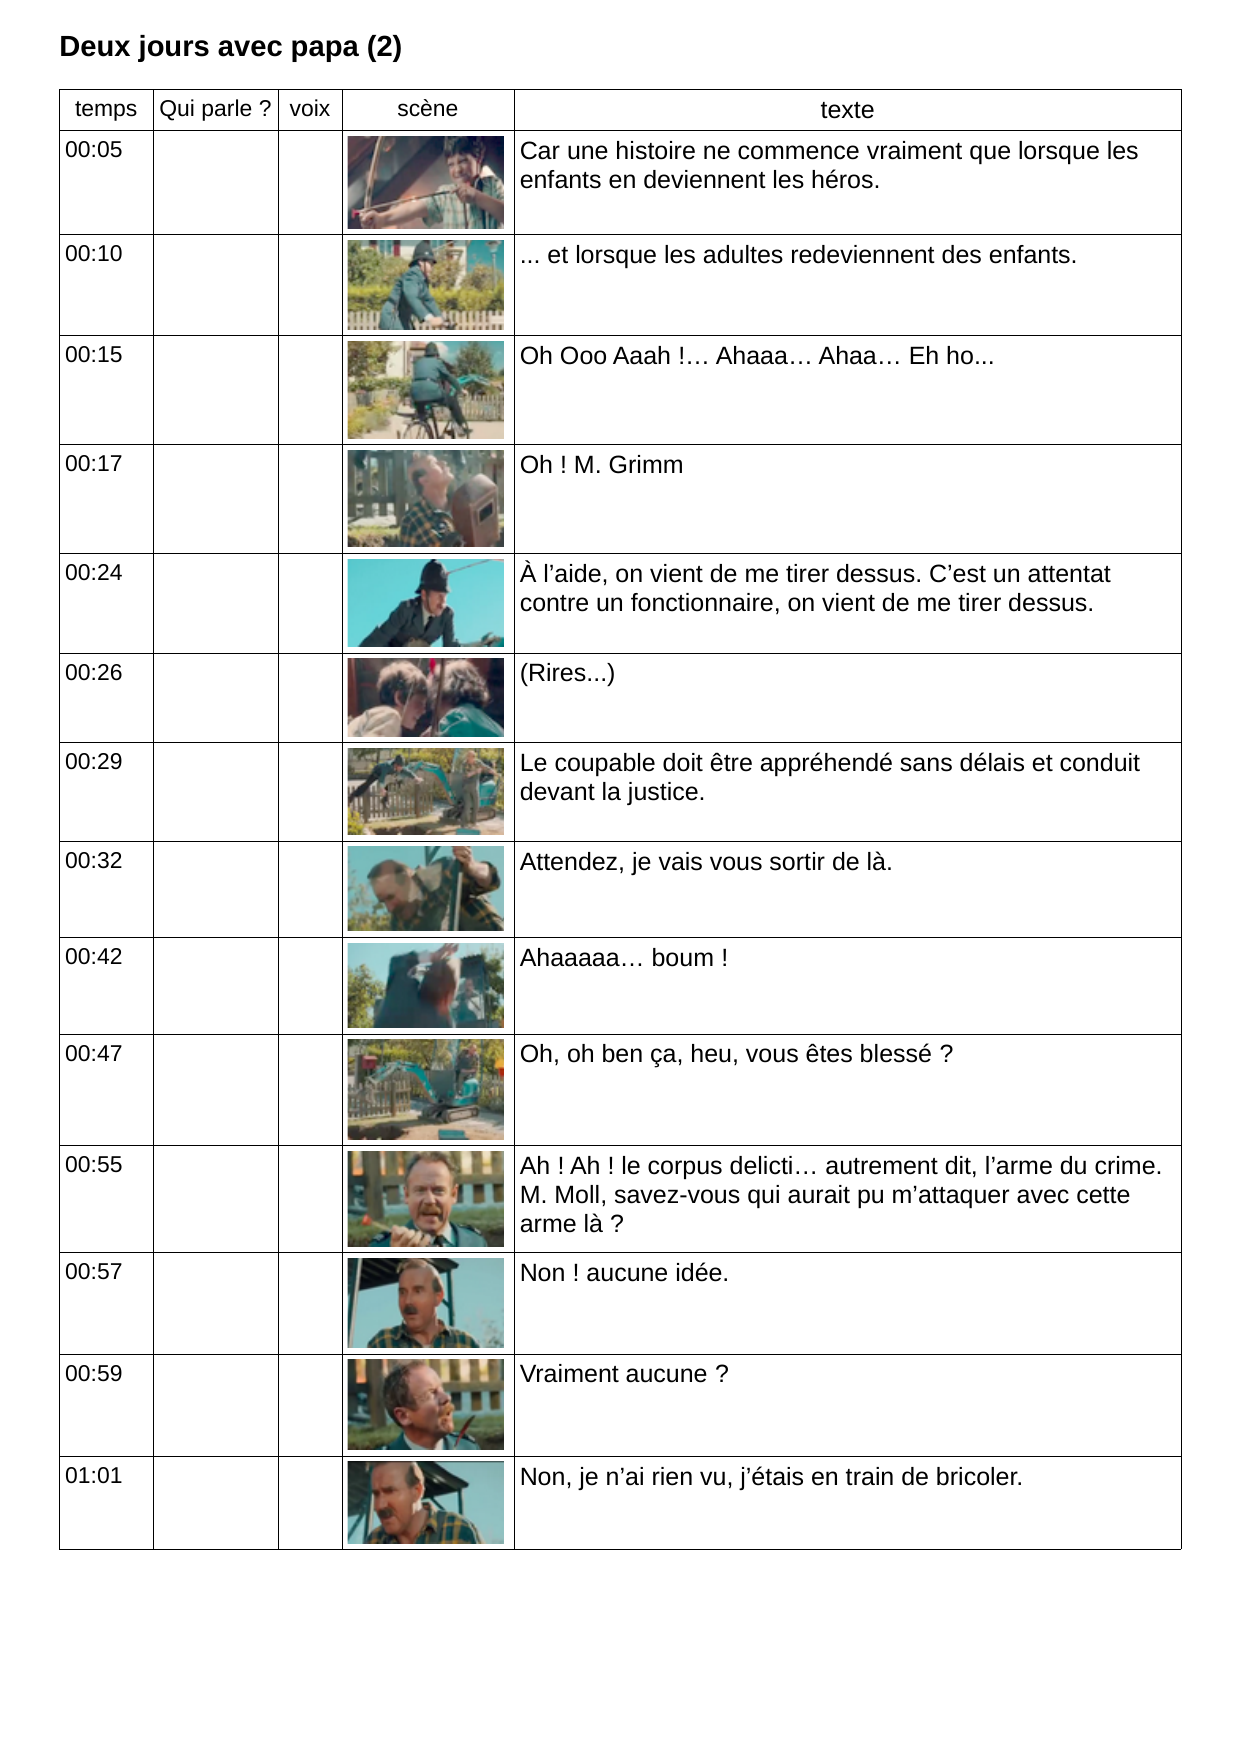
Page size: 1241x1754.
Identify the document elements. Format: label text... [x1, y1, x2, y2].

table_cell [154, 131, 278, 234]
table_cell À l’aide, on vient de me tirer dessus. C’est un attentat contre un fonctionnaire, on vient de me tirer dessus. [515, 554, 1181, 652]
picture [347, 1039, 504, 1140]
table_cell [154, 554, 278, 652]
table_cell Non, je n’ai rien vu, j’étais en train de bricoler. [515, 1457, 1181, 1549]
table_cell 00:10 [60, 235, 153, 335]
table_cell [279, 938, 342, 1033]
table_cell [343, 1146, 514, 1252]
table_cell [343, 938, 514, 1033]
picture [347, 450, 504, 547]
table_cell [343, 235, 514, 335]
picture [347, 943, 504, 1028]
table_cell [279, 1146, 342, 1252]
table_cell [154, 235, 278, 335]
table_cell Car une histoire ne commence vraiment que lorsque les enfants en deviennent les héros. [515, 131, 1181, 234]
picture [347, 748, 504, 835]
picture [347, 1151, 504, 1247]
table_cell [154, 1253, 278, 1353]
table_cell [279, 1253, 342, 1353]
picture [347, 559, 504, 647]
table_cell [343, 1253, 514, 1353]
table_cell [343, 336, 514, 444]
table_cell [279, 235, 342, 335]
table_cell 00:26 [60, 654, 153, 742]
table_cell [279, 131, 342, 234]
table_cell [154, 743, 278, 841]
picture [347, 240, 504, 330]
table_cell 00:59 [60, 1355, 153, 1456]
table_cell [154, 1457, 278, 1549]
table_cell ... et lorsque les adultes redeviennent des enfants. [515, 235, 1181, 335]
table_cell 00:17 [60, 445, 153, 553]
table_cell [154, 1355, 278, 1456]
table_cell Oh ! M. Grimm [515, 445, 1181, 553]
table_cell 00:15 [60, 336, 153, 444]
table_cell [279, 445, 342, 553]
table_cell 00:47 [60, 1035, 153, 1145]
table_cell [343, 743, 514, 841]
table_cell [279, 1457, 342, 1549]
table_cell Vraiment aucune ? [515, 1355, 1181, 1456]
table_cell 00:42 [60, 938, 153, 1033]
table_cell [279, 654, 342, 742]
table_cell [343, 554, 514, 652]
table_cell 00:24 [60, 554, 153, 652]
picture [347, 136, 504, 229]
table_header texte [515, 90, 1181, 130]
table_cell Non ! aucune idée. [515, 1253, 1181, 1353]
picture [347, 341, 504, 439]
table_cell 00:57 [60, 1253, 153, 1353]
table_cell [279, 336, 342, 444]
table_cell [154, 445, 278, 553]
table_cell 00:29 [60, 743, 153, 841]
table_cell Le coupable doit être appréhendé sans délais et conduit devant la justice. [515, 743, 1181, 841]
picture [347, 1461, 504, 1544]
table_cell [343, 1355, 514, 1456]
table_cell [343, 445, 514, 553]
table_cell [154, 1146, 278, 1252]
table_cell 00:32 [60, 842, 153, 937]
table_cell [154, 938, 278, 1033]
table_cell [154, 654, 278, 742]
table_header scène [343, 90, 514, 130]
table_cell [343, 654, 514, 742]
table_header voix [279, 90, 342, 130]
table_cell [279, 554, 342, 652]
table_cell [343, 131, 514, 234]
table_cell Oh, oh ben ça, heu, vous êtes blessé ? [515, 1035, 1181, 1145]
table_cell 01:01 [60, 1457, 153, 1549]
table_cell [279, 842, 342, 937]
table_cell [154, 842, 278, 937]
table_cell [279, 1035, 342, 1145]
table_cell 00:05 [60, 131, 153, 234]
picture [347, 846, 504, 931]
table_cell 00:55 [60, 1146, 153, 1252]
table_header Qui parle ? [154, 90, 278, 130]
table_cell [343, 1457, 514, 1549]
table_cell Ah ! Ah ! le corpus delicti… autrement dit, l’arme du crime. M. Moll, savez-vous qui aurait pu m’attaquer avec cette arme là ? [515, 1146, 1181, 1252]
table_cell (Rires...) [515, 654, 1181, 742]
table_cell Oh Ooo Aaah !… Ahaaa… Ahaa… Eh ho... [515, 336, 1181, 444]
table_cell [279, 743, 342, 841]
table_cell [343, 842, 514, 937]
table_header temps [60, 90, 153, 130]
table_cell [154, 336, 278, 444]
picture [347, 658, 504, 737]
table_cell Attendez, je vais vous sortir de là. [515, 842, 1181, 937]
table_cell [279, 1355, 342, 1456]
picture [347, 1359, 504, 1450]
text Deux jours avec papa (2) [59, 29, 1181, 63]
table_cell Ahaaaaa… boum ! [515, 938, 1181, 1033]
table_cell [343, 1035, 514, 1145]
picture [347, 1258, 504, 1348]
table_cell [154, 1035, 278, 1145]
